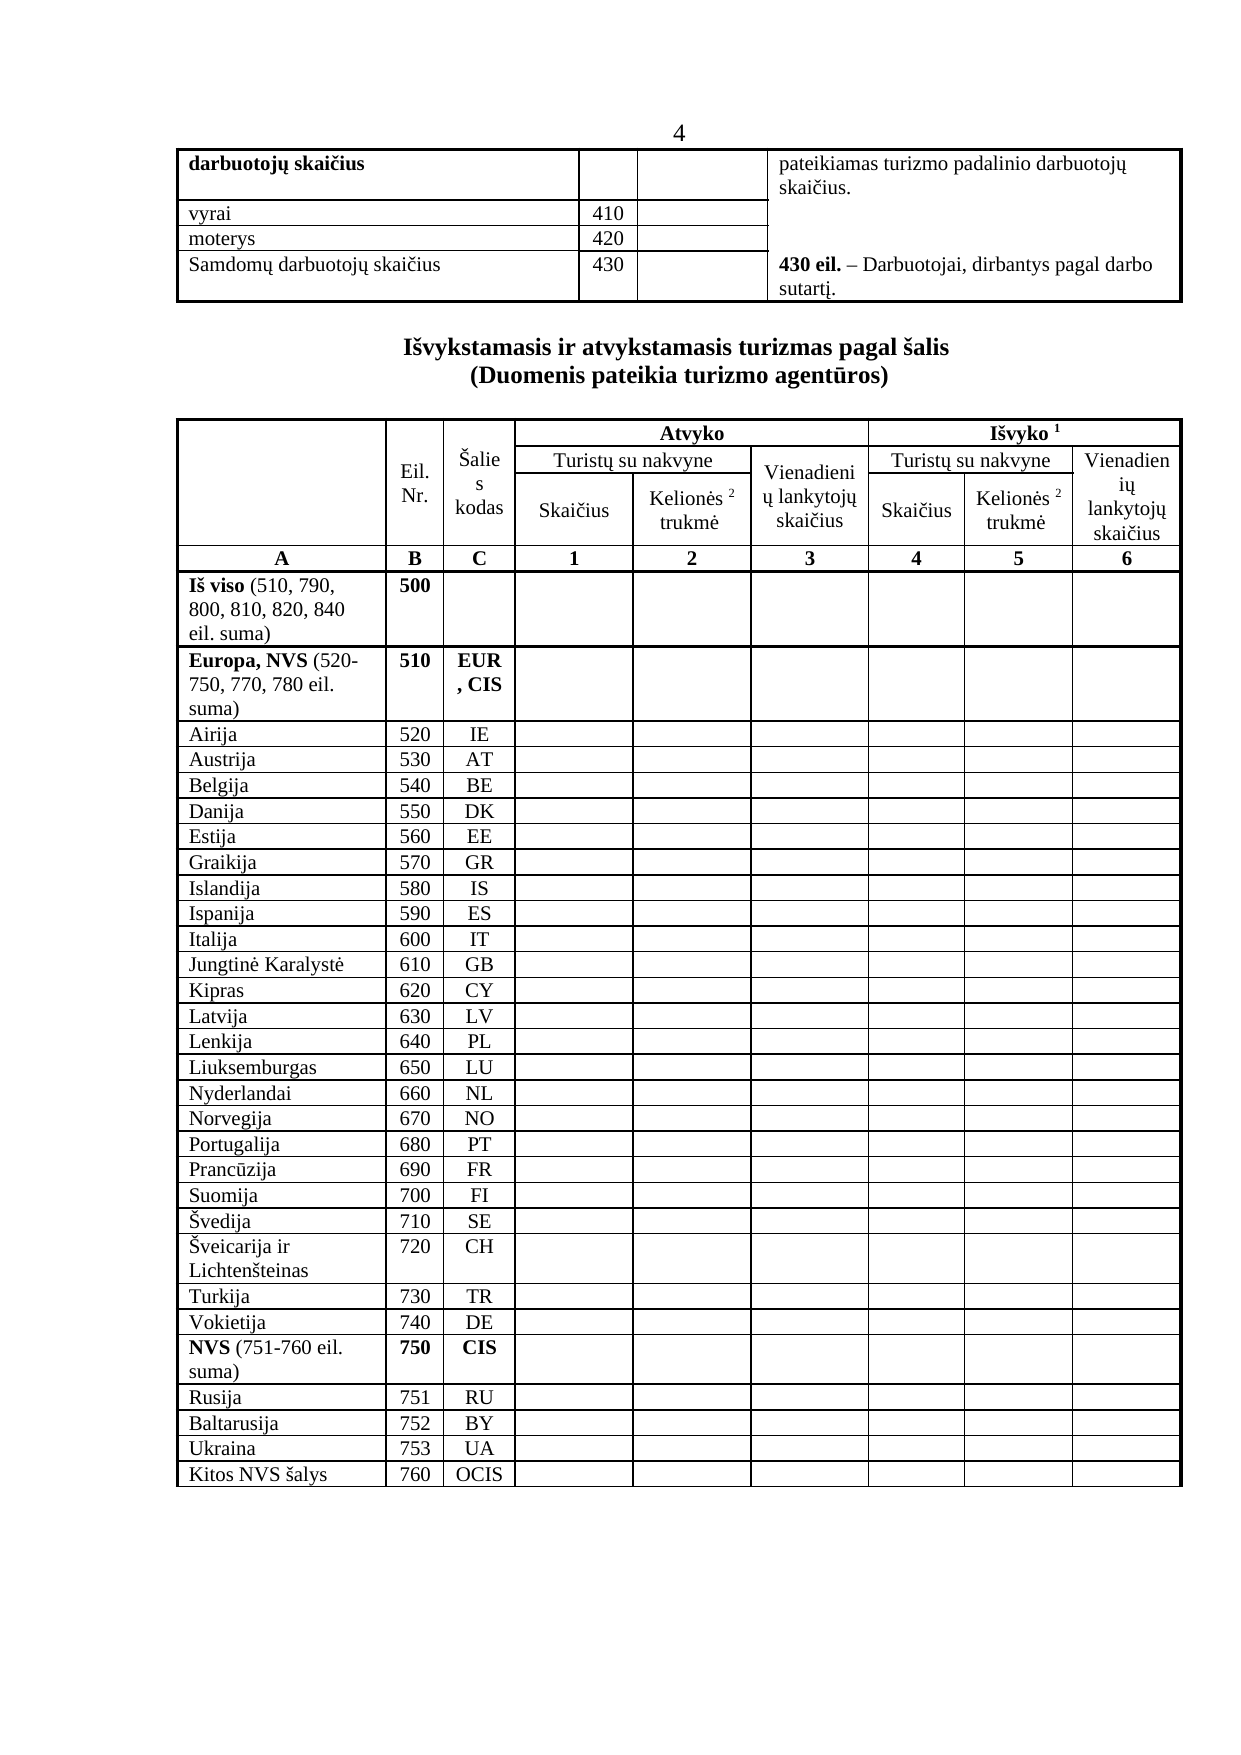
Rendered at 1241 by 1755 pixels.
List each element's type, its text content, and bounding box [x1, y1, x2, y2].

table_cell CIS [444, 1335, 514, 1383]
table_header pateikiamas turizmo padalinio darbuotojų skaičius. [768, 151, 1179, 199]
table_cell [752, 850, 868, 874]
table_cell [634, 1183, 750, 1207]
table_cell GR [444, 850, 514, 874]
table_cell LV [444, 1004, 514, 1028]
table_cell [634, 773, 750, 797]
table_cell [1073, 876, 1179, 899]
table_cell [965, 1436, 1072, 1460]
table_cell [516, 773, 632, 797]
table_cell [752, 722, 868, 746]
table_cell Turistų su nakvyne [516, 447, 750, 472]
table_cell FI [444, 1183, 514, 1207]
table_cell LU [444, 1055, 514, 1079]
table_cell [634, 573, 750, 645]
table_cell [869, 1284, 964, 1308]
table_cell [965, 1411, 1072, 1434]
table_cell 640 [387, 1029, 443, 1053]
table_cell [1073, 773, 1179, 797]
table_cell 1 [516, 546, 632, 569]
table_cell [965, 876, 1072, 899]
text (Duomenis pateikia turizmo agentūros) [177, 360, 1181, 389]
table_cell [965, 1004, 1072, 1028]
table_cell [634, 1029, 750, 1053]
table_cell Islandija [179, 876, 385, 899]
table_cell OCIS [444, 1462, 514, 1486]
table_cell 430 eil. – Darbuotojai, dirbantys pagal darbo sutartį. [768, 250, 1179, 300]
table_cell [869, 1411, 964, 1434]
table_cell A [179, 546, 385, 569]
table_cell Liuksemburgas [179, 1055, 385, 1079]
table_cell [1073, 1462, 1179, 1486]
table_cell [516, 978, 632, 1002]
table_cell [634, 1436, 750, 1460]
table_cell [869, 1436, 964, 1460]
table_cell [965, 901, 1072, 925]
table_cell [752, 648, 868, 720]
table_cell [634, 1310, 750, 1334]
table_cell [516, 927, 632, 951]
table_cell [516, 1310, 632, 1334]
table_cell Danija [179, 799, 385, 823]
table_cell [634, 901, 750, 925]
table_cell [965, 1284, 1072, 1308]
table_cell Austrija [179, 747, 385, 771]
table_header [179, 421, 385, 445]
table_cell 410 [580, 201, 637, 224]
table_cell [516, 1209, 632, 1233]
table_cell IS [444, 876, 514, 899]
table_cell [752, 1385, 868, 1409]
table_cell NO [444, 1106, 514, 1130]
table_cell Graikija [179, 850, 385, 874]
table_cell [634, 1081, 750, 1104]
table_cell [752, 1284, 868, 1308]
table_cell [752, 876, 868, 899]
table_cell [752, 1157, 868, 1181]
table_cell Ispanija [179, 901, 385, 925]
table_cell [634, 1157, 750, 1181]
table_cell [1073, 1157, 1179, 1181]
table_cell [444, 573, 514, 645]
table_cell [869, 824, 964, 848]
table_cell [638, 201, 767, 224]
table_cell [1073, 573, 1179, 645]
table_cell Norvegija [179, 1106, 385, 1130]
table_cell B [387, 546, 443, 569]
table_cell [634, 1385, 750, 1409]
table_cell RU [444, 1385, 514, 1409]
table_cell 2 [634, 546, 750, 569]
table_cell CH [444, 1234, 514, 1282]
table_cell [869, 927, 964, 951]
table_cell Kipras [179, 978, 385, 1002]
table_cell [965, 1310, 1072, 1334]
table_cell [516, 1081, 632, 1104]
table_cell [869, 1234, 964, 1282]
table_cell [179, 472, 385, 544]
table_cell [869, 1081, 964, 1104]
table_cell PL [444, 1029, 514, 1053]
table_cell 600 [387, 927, 443, 951]
table_cell [1073, 927, 1179, 951]
table_cell [516, 1335, 632, 1383]
table_cell [752, 799, 868, 823]
table_cell [768, 199, 1179, 224]
table_header [638, 151, 767, 199]
table_cell [634, 747, 750, 771]
table_cell IE [444, 722, 514, 746]
table_cell 590 [387, 901, 443, 925]
table_cell [752, 1106, 868, 1130]
table_cell [965, 1106, 1072, 1130]
table_cell 660 [387, 1081, 443, 1104]
table_cell [869, 722, 964, 746]
table_cell [634, 978, 750, 1002]
table_cell [965, 1462, 1072, 1486]
table_cell [634, 1055, 750, 1079]
table_cell [516, 573, 632, 645]
table_cell Kelionės 2 trukmė [965, 474, 1072, 544]
table_cell [634, 1335, 750, 1383]
table_cell [752, 1029, 868, 1053]
table_cell FR [444, 1157, 514, 1181]
table_cell Kitos NVS šalys [179, 1462, 385, 1486]
table_cell [965, 824, 1072, 848]
table_cell C [444, 546, 514, 569]
table_cell [634, 952, 750, 976]
table_cell Vokietija [179, 1310, 385, 1334]
table_cell [869, 876, 964, 899]
table_cell [869, 1157, 964, 1181]
table_cell moterys [179, 226, 578, 250]
table_cell BE [444, 773, 514, 797]
table_cell EUR, CIS [444, 648, 514, 720]
table_cell 6 [1073, 546, 1179, 569]
table_cell [516, 850, 632, 874]
text Išvykstamasis ir atvykstamasis turizmas pagal šalis [177, 332, 1181, 360]
table_cell [752, 1055, 868, 1079]
table_cell Prancūzija [179, 1157, 385, 1181]
table_cell [516, 952, 632, 976]
table_cell [965, 1385, 1072, 1409]
table_cell Kelionės 2 trukmė [634, 474, 750, 544]
table_cell [869, 1132, 964, 1156]
table_cell 752 [387, 1411, 443, 1434]
table_cell [869, 1106, 964, 1130]
table_cell Šveicarija ir Lichtenšteinas [179, 1234, 385, 1282]
table_cell [634, 1234, 750, 1282]
table_cell [869, 1004, 964, 1028]
table_cell 610 [387, 952, 443, 976]
table_cell 550 [387, 799, 443, 823]
table_cell [752, 573, 868, 645]
table_cell [869, 747, 964, 771]
table_cell [1073, 722, 1179, 746]
table_cell [965, 1183, 1072, 1207]
table_cell 730 [387, 1284, 443, 1308]
table_cell [965, 1157, 1072, 1181]
table_cell 753 [387, 1436, 443, 1460]
table_cell [869, 952, 964, 976]
table_cell Airija [179, 722, 385, 746]
table_cell Švedija [179, 1209, 385, 1233]
table_cell 650 [387, 1055, 443, 1079]
table_cell 720 [387, 1234, 443, 1282]
table_cell Skaičius [869, 474, 964, 544]
table_cell [869, 773, 964, 797]
table_cell [752, 952, 868, 976]
table_cell 620 [387, 978, 443, 1002]
table_cell [1073, 1436, 1179, 1460]
table_cell [638, 252, 767, 300]
table_cell Vienadienių lankytojų skaičius [1073, 447, 1179, 544]
table_cell [965, 978, 1072, 1002]
table_cell IT [444, 927, 514, 951]
table_cell NVS (751-760 eil. suma) [179, 1335, 385, 1383]
table_cell [869, 1385, 964, 1409]
table_cell [752, 1335, 868, 1383]
table_cell 3 [752, 546, 868, 569]
table_cell Iš viso (510, 790, 800, 810, 820, 840 eil. suma) [179, 573, 385, 645]
table_cell [1073, 648, 1179, 720]
table_cell [1073, 1335, 1179, 1383]
table_cell 750 [387, 1335, 443, 1383]
table_cell Turkija [179, 1284, 385, 1308]
table_cell [634, 648, 750, 720]
table_cell [1073, 1310, 1179, 1334]
table_cell EE [444, 824, 514, 848]
table_cell 630 [387, 1004, 443, 1028]
table_cell [965, 1081, 1072, 1104]
table_cell [965, 1132, 1072, 1156]
table_cell [634, 927, 750, 951]
table_cell [516, 1157, 632, 1181]
table_cell 5 [965, 546, 1072, 569]
table_cell vyrai [179, 201, 578, 224]
table_cell TR [444, 1284, 514, 1308]
table_cell [516, 1411, 632, 1434]
table_cell Estija [179, 824, 385, 848]
table_cell [752, 1411, 868, 1434]
table_cell Nyderlandai [179, 1081, 385, 1104]
table_cell [869, 978, 964, 1002]
table_cell [516, 1183, 632, 1207]
table_cell Portugalija [179, 1132, 385, 1156]
table_cell [965, 952, 1072, 976]
table_cell [965, 1335, 1072, 1383]
table_cell AT [444, 747, 514, 771]
table_cell [965, 747, 1072, 771]
table_cell [965, 1234, 1072, 1282]
table_header Atvyko [516, 421, 868, 445]
table_cell [516, 1436, 632, 1460]
table_cell 430 [580, 252, 637, 300]
table_cell [965, 1029, 1072, 1053]
table_cell [516, 1234, 632, 1282]
table_cell [1073, 978, 1179, 1002]
table_cell [752, 1310, 868, 1334]
table_cell [768, 225, 1179, 250]
table_cell [869, 901, 964, 925]
table_cell [752, 1081, 868, 1104]
table_cell [752, 1004, 868, 1028]
table_cell [634, 1284, 750, 1308]
table_cell [752, 1234, 868, 1282]
table_cell [516, 1385, 632, 1409]
table_cell [516, 1004, 632, 1028]
table_cell 740 [387, 1310, 443, 1334]
table_cell [516, 1284, 632, 1308]
table_header Eil.Nr. [387, 421, 443, 544]
table_cell DE [444, 1310, 514, 1334]
table_cell [1073, 952, 1179, 976]
table_cell Latvija [179, 1004, 385, 1028]
table_cell [965, 1209, 1072, 1233]
table_cell Skaičius [516, 474, 632, 544]
table_cell [965, 927, 1072, 951]
table_cell [869, 648, 964, 720]
table_cell [634, 876, 750, 899]
table_cell 570 [387, 850, 443, 874]
table_cell [869, 1183, 964, 1207]
table_header Išvyko 1 [869, 421, 1179, 445]
table_cell NL [444, 1081, 514, 1104]
table_cell [965, 850, 1072, 874]
table_cell [516, 799, 632, 823]
table_cell [516, 1462, 632, 1486]
table_cell [752, 927, 868, 951]
table_cell 500 [387, 573, 443, 645]
table_cell [752, 978, 868, 1002]
table_cell [634, 1004, 750, 1028]
table_cell 560 [387, 824, 443, 848]
table_cell [638, 226, 767, 250]
table_cell Ukraina [179, 1436, 385, 1460]
table_cell Italija [179, 927, 385, 951]
table_cell [1073, 824, 1179, 848]
table_cell 751 [387, 1385, 443, 1409]
table_cell [634, 1132, 750, 1156]
table_header Šalies kodas [444, 421, 514, 544]
table_cell Vienadienių lankytojų skaičius [752, 447, 868, 544]
table_header darbuotojų skaičius [179, 151, 578, 199]
table_cell 580 [387, 876, 443, 899]
table_cell Samdomų darbuotojų skaičius [179, 251, 578, 300]
table_cell 520 [387, 722, 443, 746]
table_cell [869, 799, 964, 823]
table_cell Lenkija [179, 1029, 385, 1053]
table_cell Belgija [179, 773, 385, 797]
table_cell [1073, 1411, 1179, 1434]
table_cell Turistų su nakvyne [869, 447, 1072, 472]
table_cell [1073, 1132, 1179, 1156]
table_cell [1073, 1234, 1179, 1282]
table_cell [1073, 1183, 1179, 1207]
table_cell [965, 799, 1072, 823]
table_cell [634, 1462, 750, 1486]
table_cell [965, 648, 1072, 720]
table_cell PT [444, 1132, 514, 1156]
table_cell [752, 773, 868, 797]
table_cell CY [444, 978, 514, 1002]
table_cell 680 [387, 1132, 443, 1156]
table_cell 670 [387, 1106, 443, 1130]
table_cell [634, 799, 750, 823]
table_cell 540 [387, 773, 443, 797]
table_cell [1073, 1284, 1179, 1308]
table_cell Jungtinė Karalystė [179, 952, 385, 976]
table_cell [1073, 1081, 1179, 1104]
table_cell SE [444, 1209, 514, 1233]
table_cell [869, 1310, 964, 1334]
table_cell [1073, 747, 1179, 771]
table_cell [634, 1106, 750, 1130]
table_cell [1073, 1029, 1179, 1053]
table_cell [752, 1183, 868, 1207]
table_cell BY [444, 1411, 514, 1434]
table_cell 690 [387, 1157, 443, 1181]
table_cell [634, 1411, 750, 1434]
table_cell [1073, 901, 1179, 925]
table_cell UA [444, 1436, 514, 1460]
table_cell [752, 1462, 868, 1486]
table_cell [869, 1029, 964, 1053]
table_cell [869, 1462, 964, 1486]
table_cell Baltarusija [179, 1411, 385, 1434]
table_cell [965, 722, 1072, 746]
table_cell [516, 648, 632, 720]
table_cell [1073, 1385, 1179, 1409]
table_cell [752, 747, 868, 771]
table_cell [1073, 1209, 1179, 1233]
table_cell [1073, 850, 1179, 874]
table_cell [965, 573, 1072, 645]
table_cell [179, 445, 385, 472]
table_cell [516, 747, 632, 771]
table_cell [634, 824, 750, 848]
table_cell GB [444, 952, 514, 976]
table_cell [752, 1436, 868, 1460]
table_cell [752, 901, 868, 925]
table_cell Europa, NVS (520-750, 770, 780 eil. suma) [179, 648, 385, 720]
table_cell ES [444, 901, 514, 925]
table_cell [516, 901, 632, 925]
table_cell [634, 722, 750, 746]
table_cell [965, 1055, 1072, 1079]
table_cell [516, 722, 632, 746]
table_cell Suomija [179, 1183, 385, 1207]
table_cell [1073, 799, 1179, 823]
table_cell [869, 573, 964, 645]
table_cell [869, 1055, 964, 1079]
table_cell DK [444, 799, 514, 823]
table_cell [869, 1335, 964, 1383]
table_cell [516, 1055, 632, 1079]
table_cell 700 [387, 1183, 443, 1207]
table_cell [869, 1209, 964, 1233]
table_cell 4 [869, 546, 964, 569]
table_cell [516, 1106, 632, 1130]
table_cell [752, 1209, 868, 1233]
table_cell [1073, 1106, 1179, 1130]
table_cell [1073, 1004, 1179, 1028]
table_cell Rusija [179, 1385, 385, 1409]
table_header [580, 151, 637, 199]
table_cell 510 [387, 648, 443, 720]
table_cell 530 [387, 747, 443, 771]
table_cell 760 [387, 1462, 443, 1486]
table_cell [752, 824, 868, 848]
table_cell [1073, 1055, 1179, 1079]
table_cell [634, 850, 750, 874]
table_cell 710 [387, 1209, 443, 1233]
table_cell [516, 1132, 632, 1156]
table_cell [869, 850, 964, 874]
table_cell [965, 773, 1072, 797]
table_cell [516, 876, 632, 899]
table_cell [516, 1029, 632, 1053]
table_cell [634, 1209, 750, 1233]
table_cell [516, 824, 632, 848]
table_cell 420 [580, 226, 637, 250]
table_cell [752, 1132, 868, 1156]
